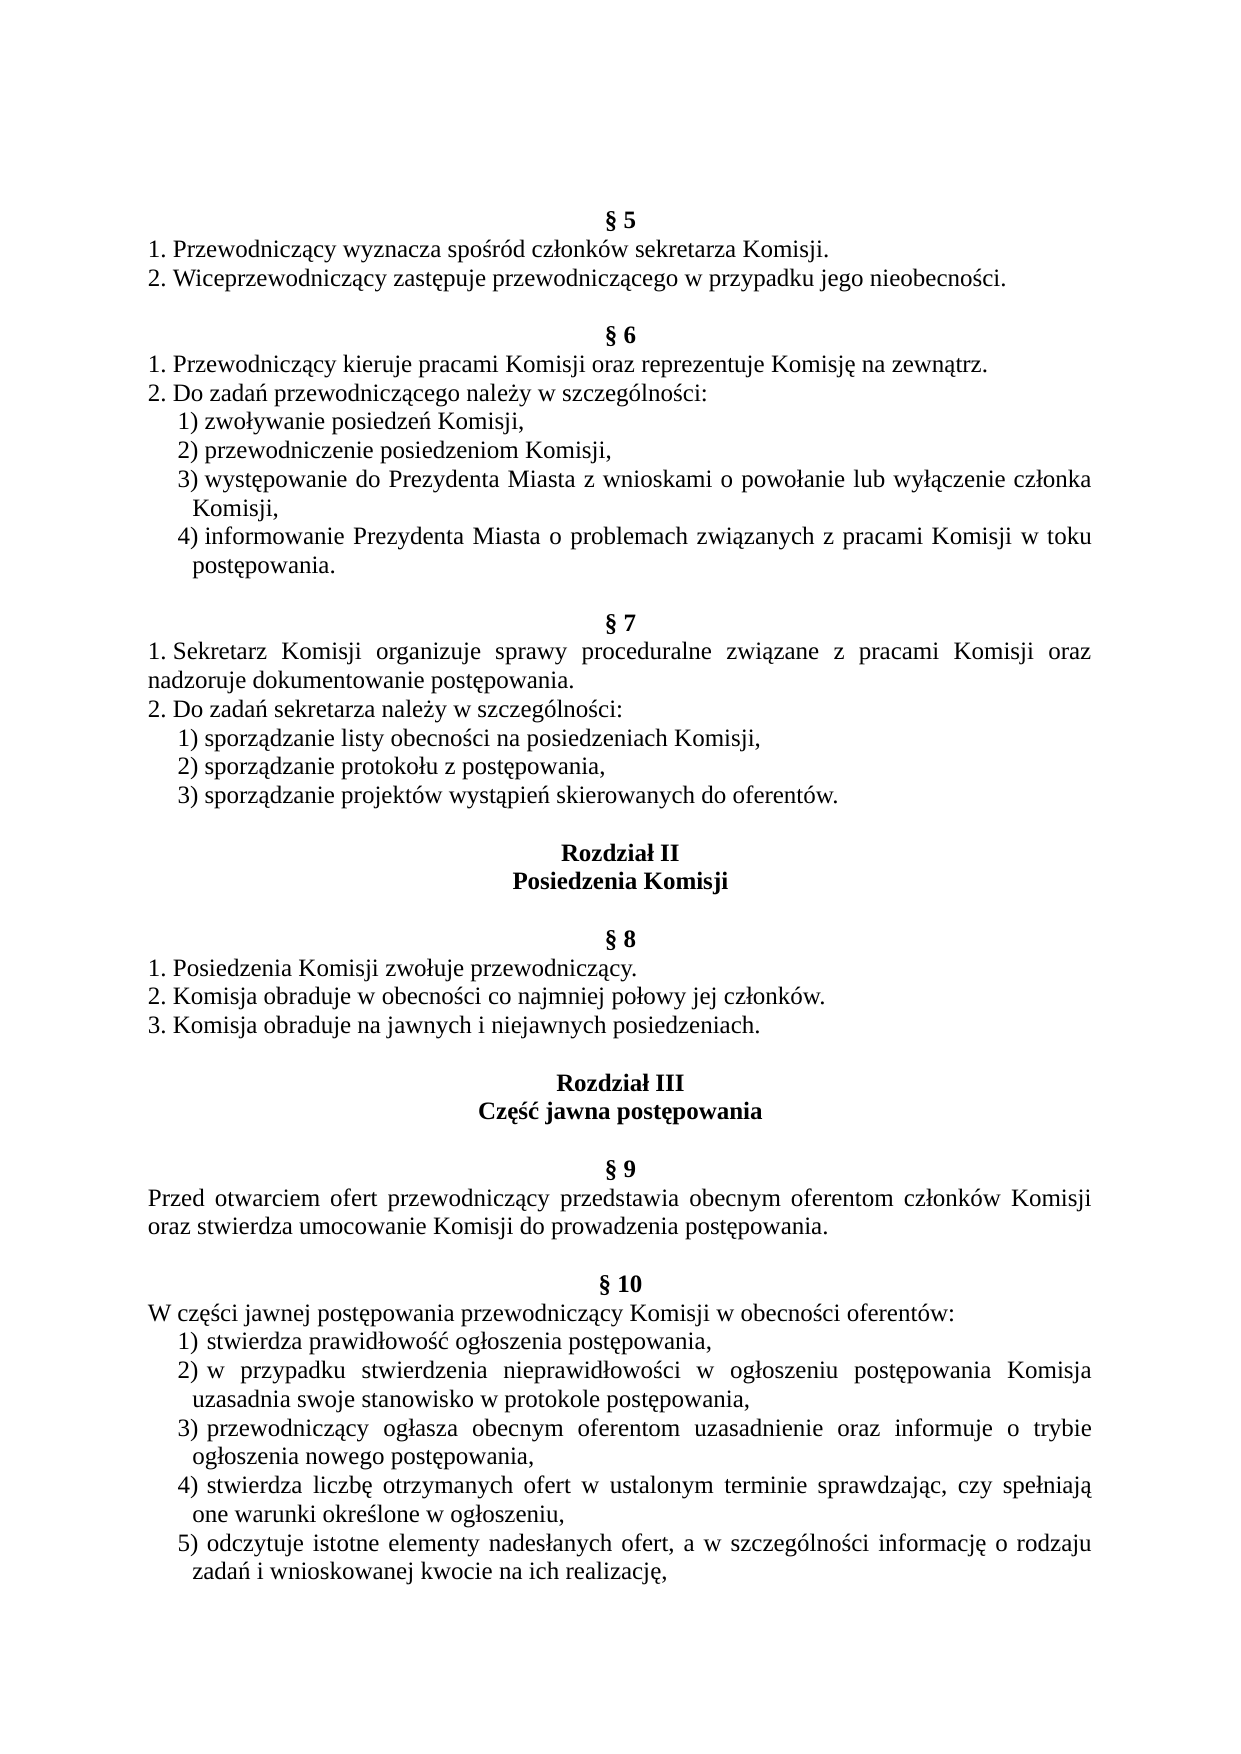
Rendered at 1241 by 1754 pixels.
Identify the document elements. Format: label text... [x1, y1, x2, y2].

text § 6 [148, 320, 1093, 349]
text 3. Komisja obraduje na jawnych i niejawnych posiedzeniach. [148, 1010, 1093, 1039]
list odczytuje istotne elementy nadesłanych ofert, a w szczególności informację o rodzaju zadań i wnioskowanej kwocie na ich realizację, [177, 1528, 1093, 1585]
text § 8 [148, 924, 1093, 953]
text § 10 [148, 1269, 1093, 1298]
text 1. Przewodniczący wyznacza spośród członków sekretarza Komisji. [148, 234, 1093, 263]
text 3) występowanie do Prezydenta Miasta z wnioskami o powołanie lub wyłączenie członka Komisji, [177, 464, 1093, 521]
list stwierdza liczbę otrzymanych ofert w ustalonym terminie sprawdzając, czy spełniają one warunki określone w ogłoszeniu, [177, 1470, 1093, 1528]
text 1) sporządzanie listy obecności na posiedzeniach Komisji, [177, 723, 1093, 751]
text 2) sporządzanie protokołu z postępowania, [177, 751, 1093, 780]
list w przypadku stwierdzenia nieprawidłowości w ogłoszeniu postępowania Komisja uzasadnia swoje stanowisko w protokole postępowania, [177, 1355, 1093, 1413]
text 1. Przewodniczący kieruje pracami Komisji oraz reprezentuje Komisję na zewnątrz. [148, 349, 1093, 378]
text 2. Komisja obraduje w obecności co najmniej połowy jej członków. [148, 981, 1093, 1010]
text § 9 [148, 1154, 1093, 1183]
text § 7 [148, 608, 1093, 636]
text 2) przewodniczenie posiedzeniom Komisji, [177, 435, 1093, 464]
list przewodniczący ogłasza obecnym oferentom uzasadnienie oraz informuje o trybie ogłoszenia nowego postępowania, [177, 1413, 1093, 1470]
text § 5 [148, 205, 1093, 234]
text 2. Wiceprzewodniczący zastępuje przewodniczącego w przypadku jego nieobecności. [148, 263, 1093, 291]
text 2. Do zadań przewodniczącego należy w szczególności: [148, 378, 1093, 406]
subtitle Część jawna postępowania [148, 1096, 1093, 1125]
text 3) sporządzanie projektów wystąpień skierowanych do oferentów. [177, 780, 1093, 809]
text 4) informowanie Prezydenta Miasta o problemach związanych z pracami Komisji w toku postępowania. [177, 521, 1093, 579]
text Przed otwarciem ofert przewodniczący przedstawia obecnym oferentom członków Komisji oraz stwierdza umocowanie Komisji do prowadzenia postępowania. [148, 1183, 1093, 1240]
text 1. Sekretarz Komisji organizuje sprawy proceduralne związane z pracami Komisji oraz nadzoruje dokumentowanie postępowania. [148, 636, 1093, 694]
text W części jawnej postępowania przewodniczący Komisji w obecności oferentów: [148, 1298, 1093, 1326]
text 2. Do zadań sekretarza należy w szczególności: [148, 694, 1093, 723]
text Rozdział II [148, 838, 1093, 866]
list stwierdza prawidłowość ogłoszenia postępowania, [177, 1326, 1093, 1355]
text Posiedzenia Komisji [148, 866, 1093, 895]
text 1) zwoływanie posiedzeń Komisji, [177, 406, 1093, 435]
text Rozdział III [148, 1068, 1093, 1096]
text 1. Posiedzenia Komisji zwołuje przewodniczący. [148, 953, 1093, 981]
